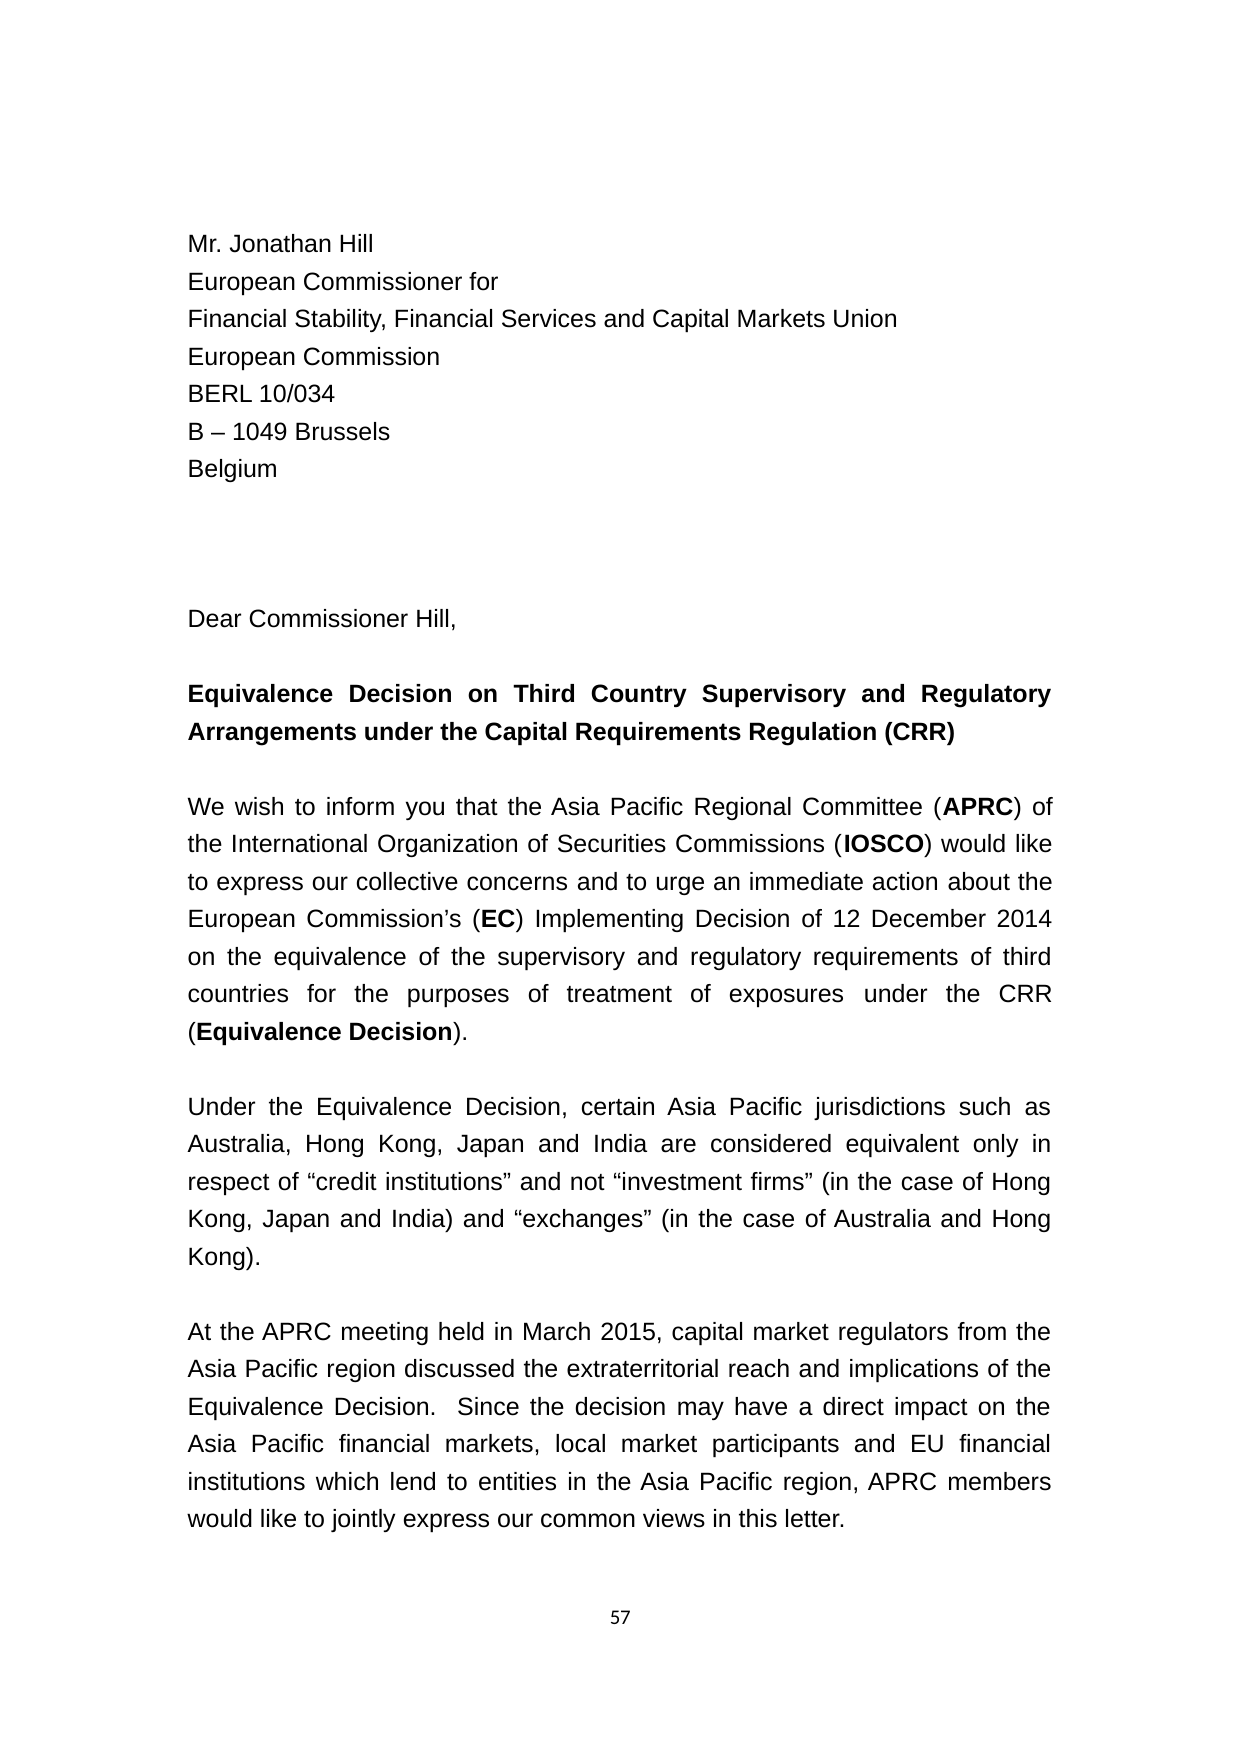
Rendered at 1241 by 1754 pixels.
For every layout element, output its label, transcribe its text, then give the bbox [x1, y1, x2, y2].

text Financial Stability, Financial Services and Capital Markets Union [187, 300, 1053, 337]
text Equivalence Decision on Third Country Supervisory and Regulatory Arrangements under the Capital Requirements Regulation (CRR) [187, 675, 1053, 750]
text B – 1049 Brussels [187, 412, 1053, 450]
text BERL 10/034 [187, 375, 1053, 412]
text Mr. Jonathan Hill [187, 225, 1053, 262]
text We wish to inform you that the Asia Pacific Regional Committee (APRC) of the International Organization of Securities Commissions (IOSCO) would like to express our collective concerns and to urge an immediate action about the European Commission’s (EC) Implementing Decision of 12 December 2014 on the equivalence of the supervisory and regulatory requirements of third countries for the purposes of treatment of exposures under the CRR (Equivalence Decision). [187, 787, 1053, 1050]
text European Commissioner for [187, 262, 1053, 300]
text Under the Equivalence Decision, certain Asia Pacific jurisdictions such as Australia, Hong Kong, Japan and India are considered equivalent only in respect of “credit institutions” and not “investment firms” (in the case of Hong Kong, Japan and India) and “exchanges” (in the case of Australia and Hong Kong). [187, 1087, 1053, 1275]
text European Commission [187, 337, 1053, 375]
text At the APRC meeting held in March 2015, capital market regulators from the Asia Pacific region discussed the extraterritorial reach and implications of the Equivalence Decision. Since the decision may have a direct impact on the Asia Pacific financial markets, local market participants and EU financial institutions which lend to entities in the Asia Pacific region, APRC members would like to jointly express our common views in this letter. [187, 1312, 1053, 1537]
text Dear Commissioner Hill, [187, 600, 1053, 637]
text Belgium [187, 450, 1053, 487]
